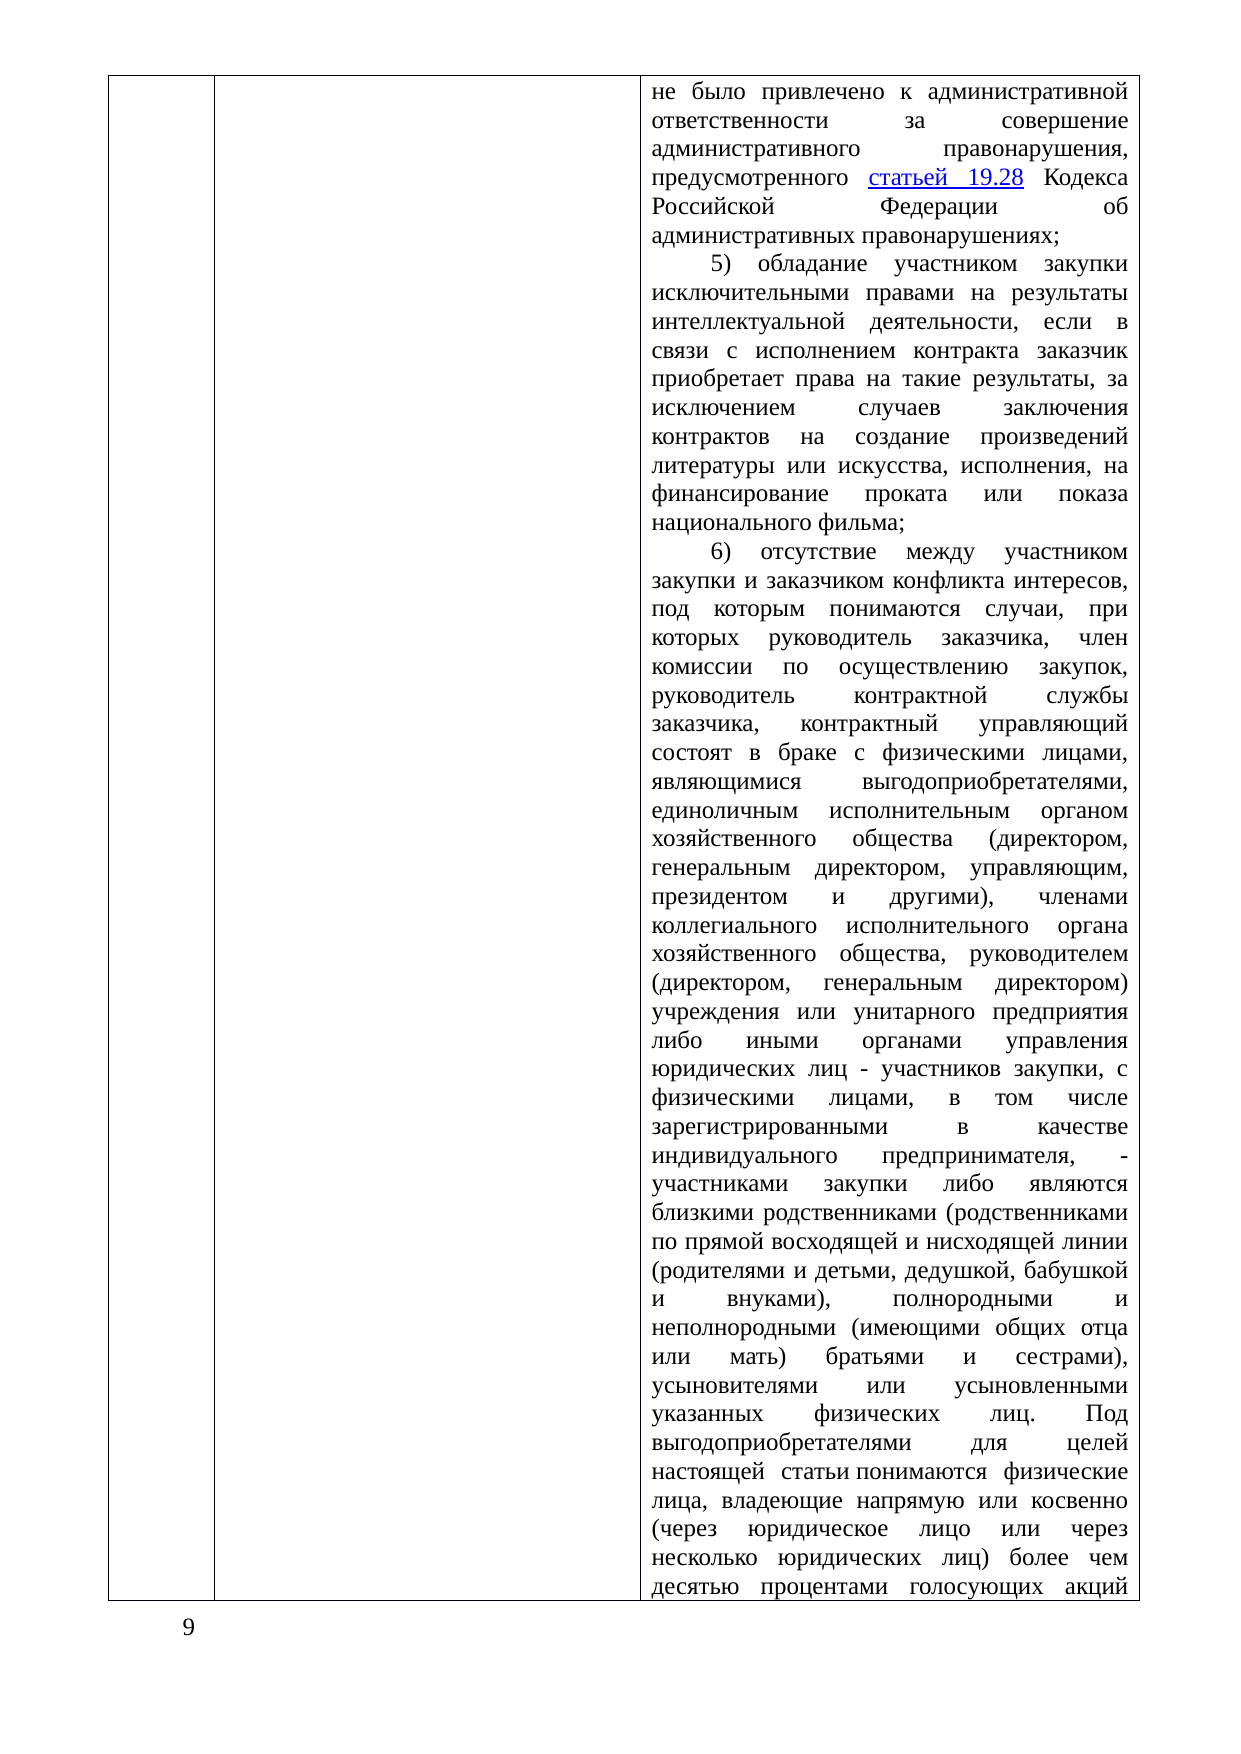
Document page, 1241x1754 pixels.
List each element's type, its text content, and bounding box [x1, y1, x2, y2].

table_cell [109, 76, 214, 1600]
table_cell [215, 76, 640, 1600]
table_cell не было привлечено к административной ответственности за совершение административного правонарушения, предусмотренного статьей 19.28 Кодекса Российской Федерации об административных правонарушениях; 5) обладание участником закупки исключительными правами на результаты интеллектуальной деятельности, если в связи с исполнением контракта заказчик приобретает права на такие результаты, за исключением случаев заключения контрактов на создание произведений литературы или искусства, исполнения, на финансирование проката или показа национального фильма; 6) отсутствие между участником закупки и заказчиком конфликта интересов, под которым понимаются случаи, при которых руководитель заказчика, член комиссии по осуществлению закупок, руководитель контрактной службы заказчика, контрактный управляющий состоят в браке с физическими лицами, являющимися выгодоприобретателями, единоличным исполнительным органом хозяйственного общества (директором, генеральным директором, управляющим, президентом и другими), членами коллегиального исполнительного органа хозяйственного общества, руководителем (директором, генеральным директором) учреждения или унитарного предприятия либо иными органами управления юридических лиц - участников закупки, с физическими лицами, в том числе зарегистрированными в качестве индивидуального предпринимателя, - участниками закупки либо являются близкими родственниками (родственниками по прямой восходящей и нисходящей линии (родителями и детьми, дедушкой, бабушкой и внуками), полнородными и неполнородными (имеющими общих отца или мать) братьями и сестрами), усыновителями или усыновленными указанных физических лиц. Под выгодоприобретателями для целей настоящей статьи понимаются физические лица, владеющие напрямую или косвенно (через юридическое лицо или через несколько юридических лиц) более чем десятью процентами голосующих акций [641, 76, 1139, 1600]
